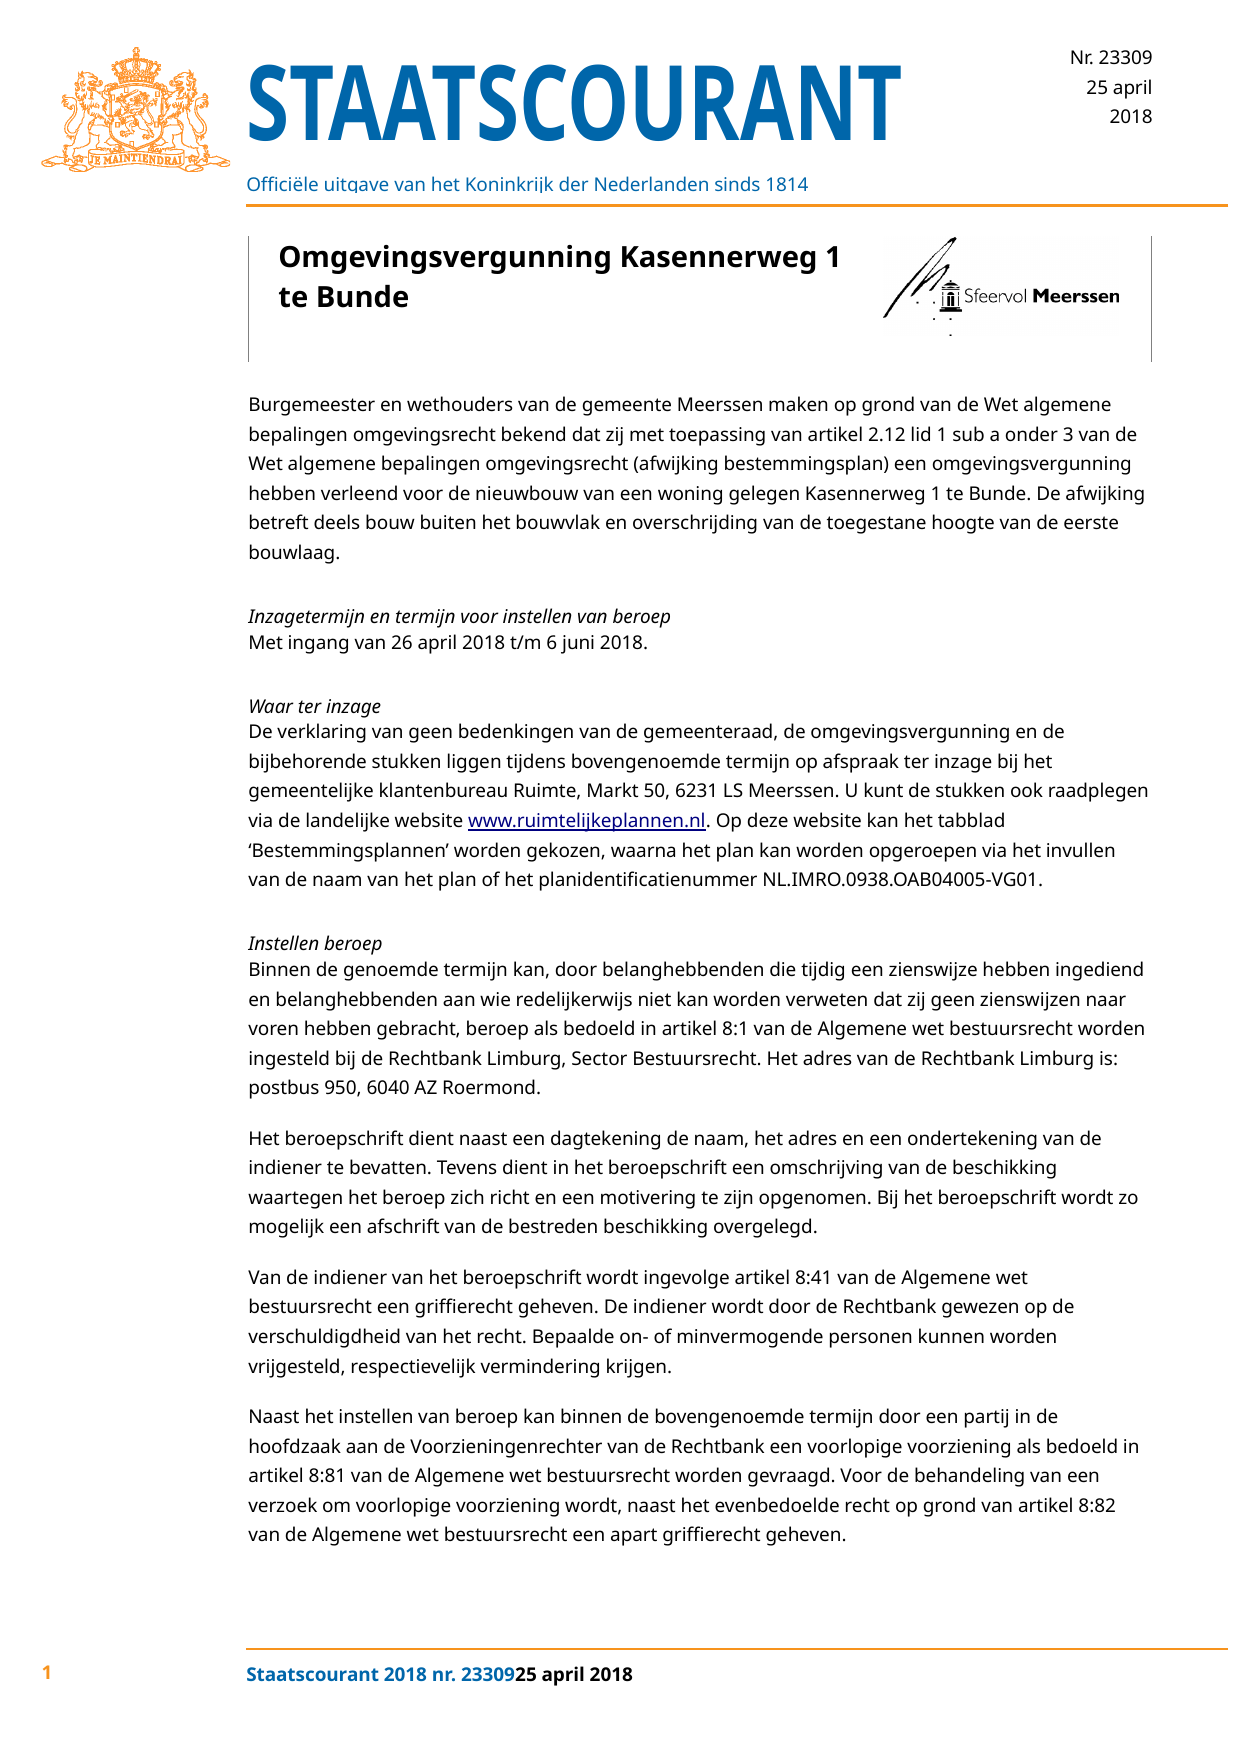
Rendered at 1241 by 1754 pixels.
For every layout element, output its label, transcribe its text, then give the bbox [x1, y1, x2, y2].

text De verklaring van geen bedenkingen van de gemeenteraad, de omgevingsvergunning en de bijbehorende stukken liggen tijdens bovengenoemde termijn op afspraak ter inzage bij het gemeentelijke klantenbureau Ruimte, Markt 50, 6231 LS Meerssen. U kunt de stukken ook raadplegen via de landelijke website www.ruimtelijkeplannen.nl. Op deze website kan het tabblad ‘Bestemmingsplannen’ worden gekozen, waarna het plan kan worden opgeroepen via het invullen van de naam van het plan of het planidentificatienummer NL.IMRO.0938.OAB04005-VG01. [248, 718, 1152, 892]
table_header [850, 236, 1151, 362]
picture [41, 47, 231, 172]
text Inzagetermijn en termijn voor instellen van beroep [248, 603, 1152, 629]
text Naast het instellen van beroep kan binnen de bovengenoemde termijn door een partij in de hoofdzaak aan de Voorzieningenrechter van de Rechtbank een voorlopige voorziening als bedoeld in artikel 8:81 van de Algemene wet bestuursrecht worden gevraagd. Voor de behandeling van een verzoek om voorlopige voorziening wordt, naast het evenbedoelde recht op grond van artikel 8:82 van de Algemene wet bestuursrecht een apart griffierecht geheven. [248, 1403, 1152, 1547]
text Waar ter inzage [248, 693, 1152, 718]
picture [882, 236, 1119, 336]
text Het beroepschrift dient naast een dagtekening de naam, het adres en een ondertekening van de indiener te bevatten. Tevens dient in het beroepschrift een omschrijving van de beschikking waartegen het beroep zich richt en een motivering te zijn opgenomen. Bij het beroepschrift wordt zo mogelijk een afschrift van de bestreden beschikking overgelegd. [248, 1125, 1152, 1239]
table_header Omgevingsvergunning Kasennerweg 1 te Bunde [249, 236, 850, 362]
text Burgemeester en wethouders van de gemeente Meerssen maken op grond van de Wet algemene bepalingen omgevingsrecht bekend dat zij met toepassing van artikel 2.12 lid 1 sub a onder 3 van de Wet algemene bepalingen omgevingsrecht (afwijking bestemmingsplan) een omgevingsvergunning hebben verleend voor de nieuwbouw van een woning gelegen Kasennerweg 1 te Bunde. De afwijking betreft deels bouw buiten het bouwvlak en overschrijding van de toegestane hoogte van de eerste bouwlaag. [248, 391, 1152, 565]
text Van de indiener van het beroepschrift wordt ingevolge artikel 8:41 van de Algemene wet bestuursrecht een griffierecht geheven. De indiener wordt door de Rechtbank gewezen op de verschuldigdheid van het recht. Bepaalde on- of minvermogende personen kunnen worden vrijgesteld, respectievelijk vermindering krijgen. [248, 1264, 1152, 1378]
text Instellen beroep [248, 930, 1152, 956]
text Binnen de genoemde termijn kan, door belanghebbenden die tijdig een zienswijze hebben ingediend en belanghebbenden aan wie redelijkerwijs niet kan worden verweten dat zij geen zienswijzen naar voren hebben gebracht, beroep als bedoeld in artikel 8:1 van de Algemene wet bestuursrecht worden ingesteld bij de Rechtbank Limburg, Sector Bestuursrecht. Het adres van de Rechtbank Limburg is: postbus 950, 6040 AZ Roermond. [248, 956, 1152, 1100]
text Met ingang van 26 april 2018 t/m 6 juni 2018. [248, 629, 1152, 654]
